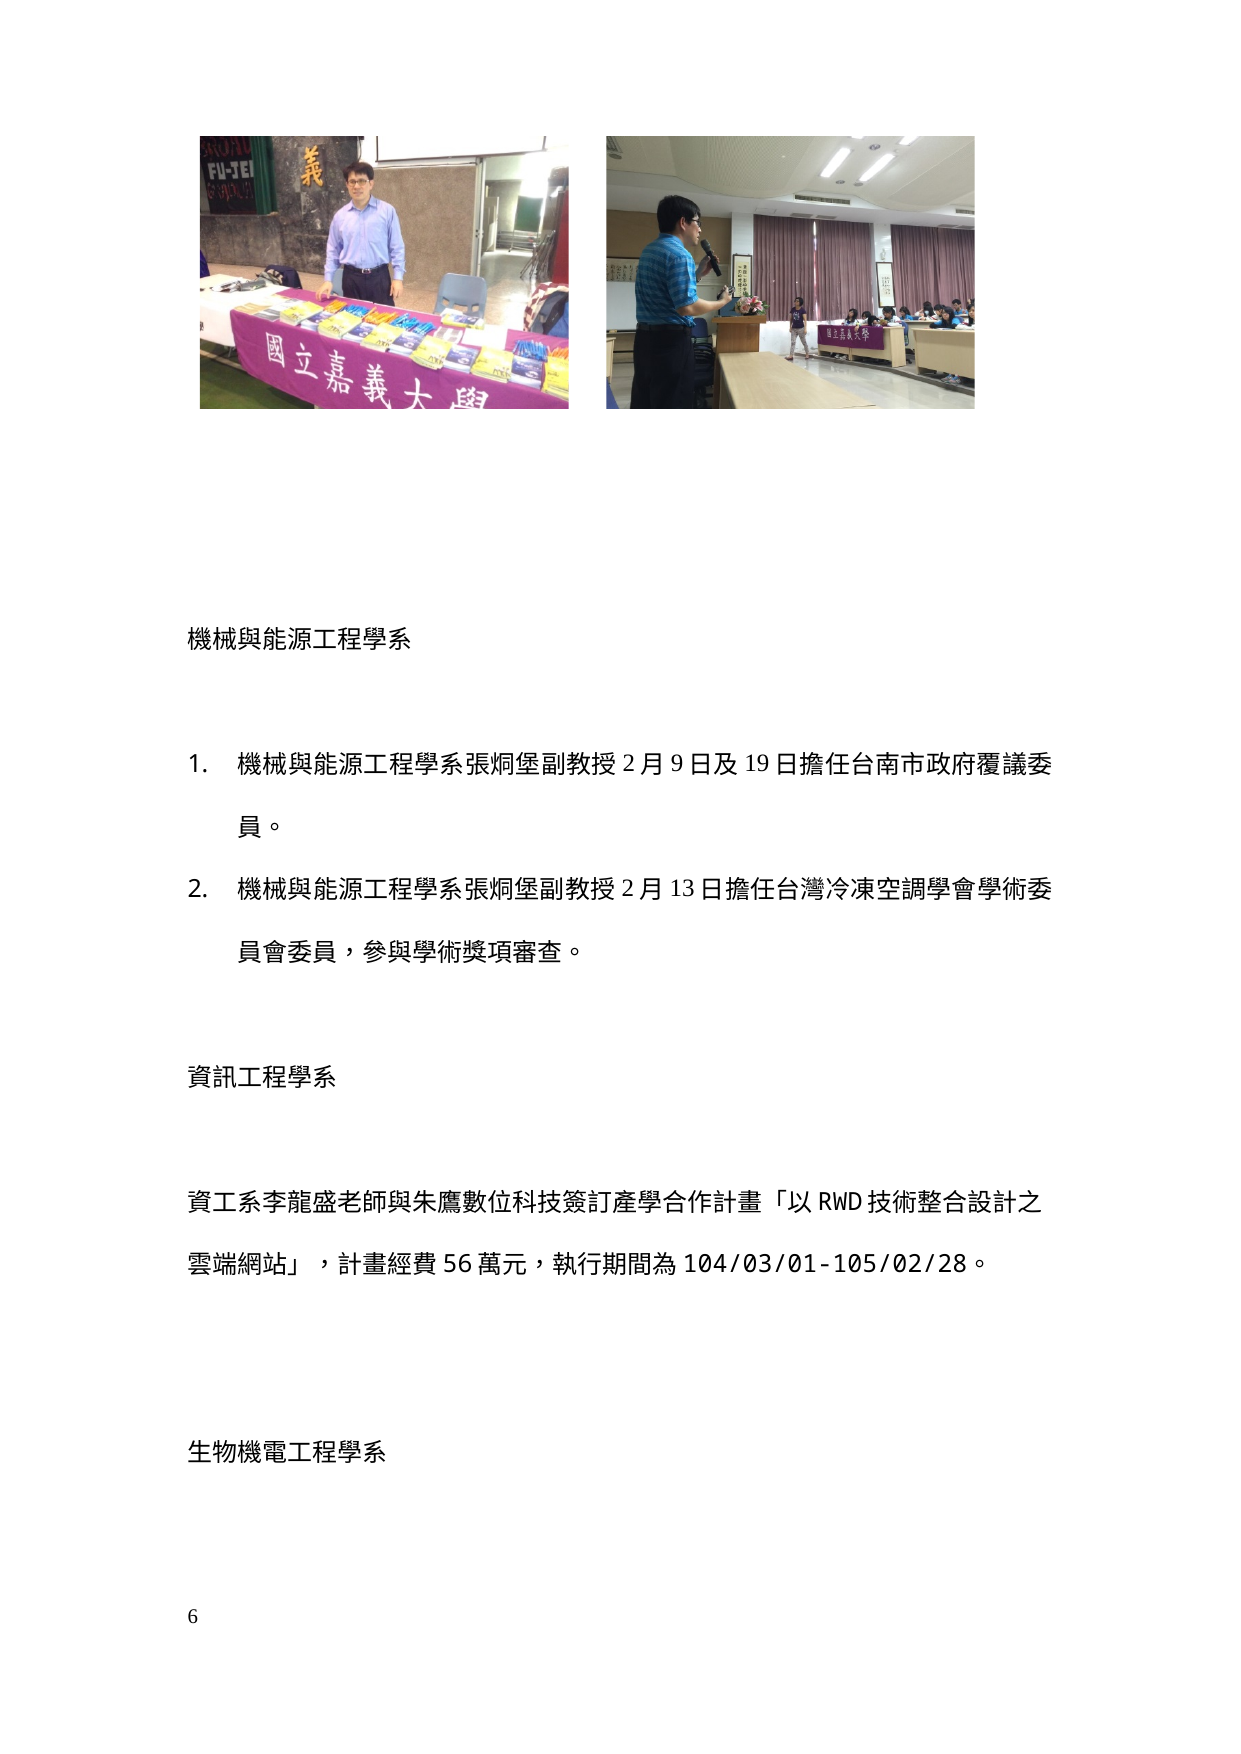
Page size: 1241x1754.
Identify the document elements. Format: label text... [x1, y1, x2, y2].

text 資工系李龍盛老師與朱鷹數位科技簽訂產學合作計畫「以RWD技術整合設計之雲端網站」，計畫經費56萬元，執行期間為104/03/01-105/02/28。 [187, 1159, 1053, 1284]
text 資訊工程學系 [187, 1034, 1053, 1096]
list 機械與能源工程學系張烔堡副教授2月9日及19日擔任台南市政府覆議委員。 [187, 721, 1053, 846]
text 機械與能源工程學系 [187, 596, 1053, 659]
text 生物機電工程學系 [187, 1409, 1053, 1471]
list 機械與能源工程學系張烔堡副教授2月13日擔任台灣冷凍空調學會學術委員會委員，參與學術獎項審查。 [187, 846, 1053, 971]
